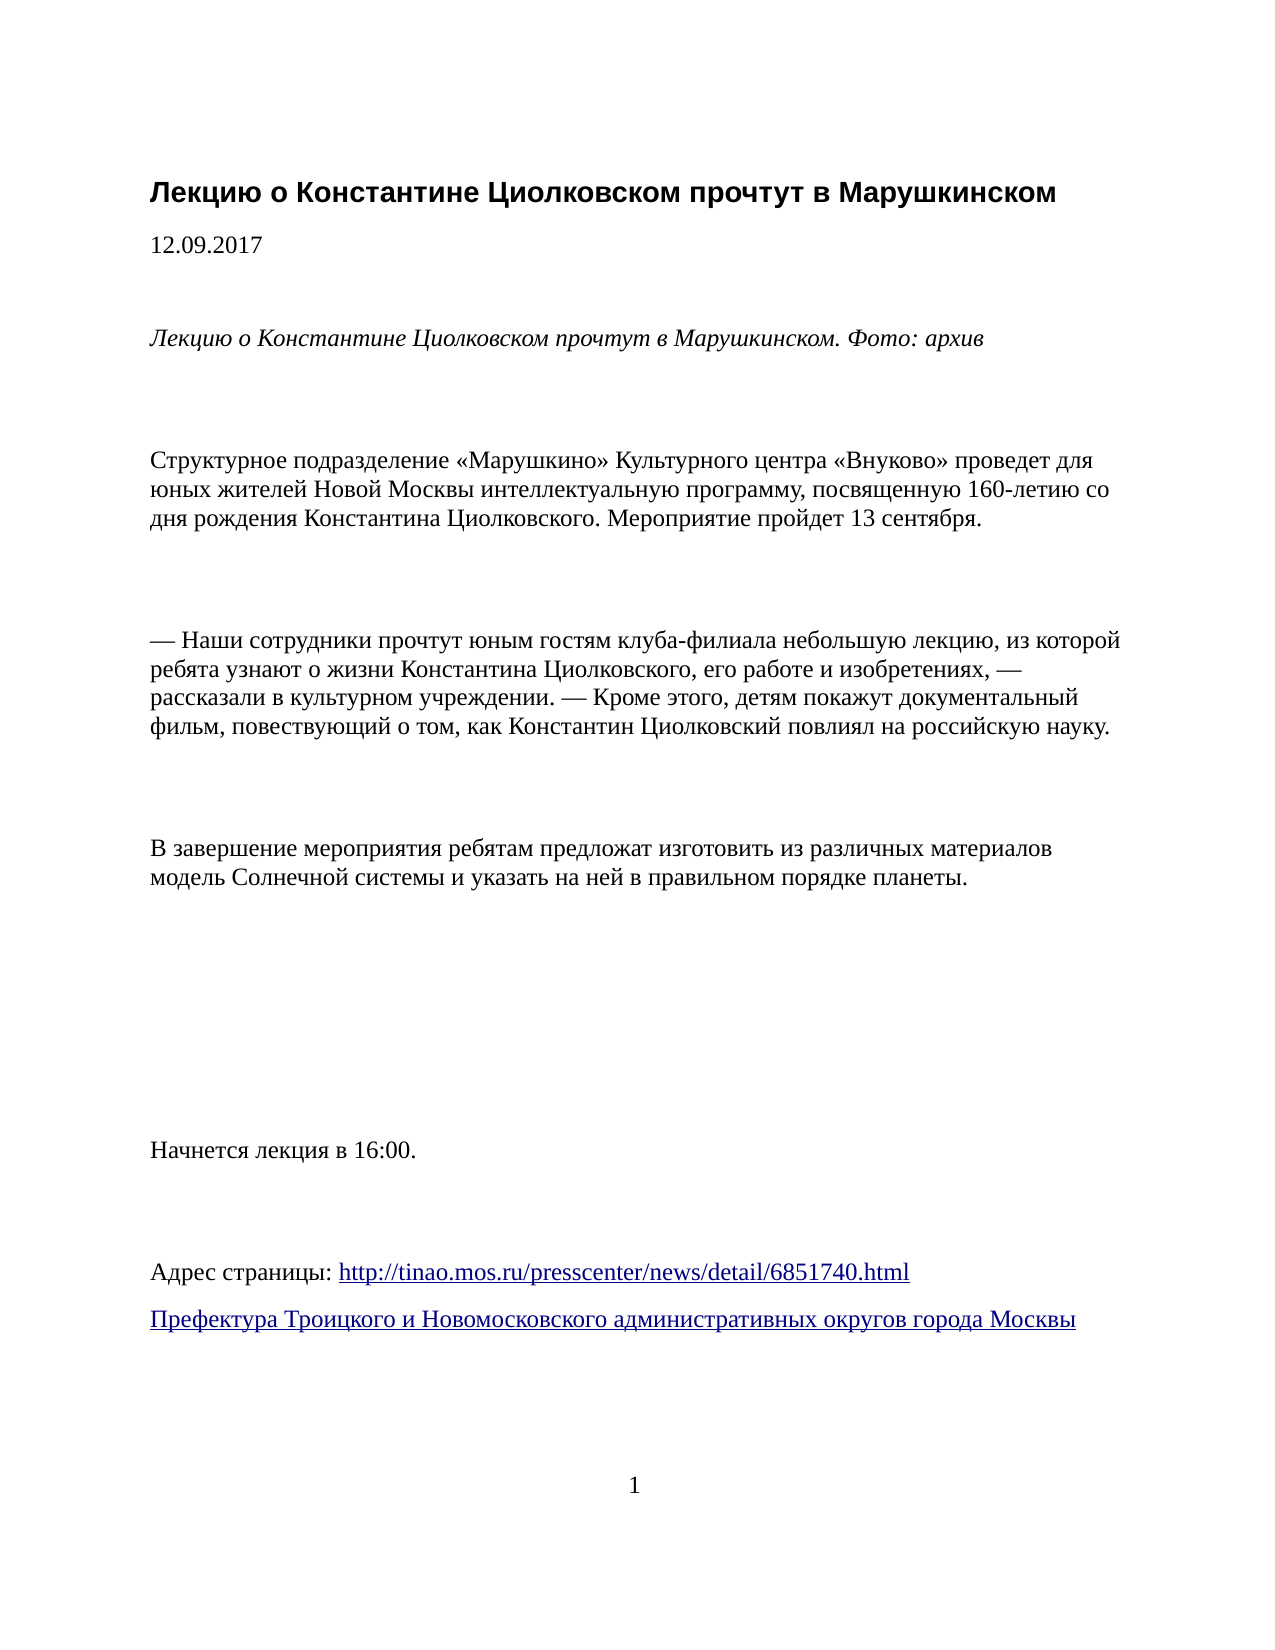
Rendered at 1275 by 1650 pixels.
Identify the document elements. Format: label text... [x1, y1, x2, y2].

text Лекцию о Константине Циолковском прочтут в Марушкинском. Фото: архив [150, 323, 1125, 352]
text — Наши сотрудники прочтут юным гостям клуба-филиала небольшую лекцию, из которой ребята узнают о жизни Константина Циолковского, его работе и изобретениях, — рассказали в культурном учреждении. — Кроме этого, детям покажут документальный фильм, повествующий о том, как Константин Циолковский повлиял на российскую науку. [150, 625, 1125, 740]
text Структурное подразделение «Марушкино» Культурного центра «Внуково» проведет для юных жителей Новой Москвы интеллектуальную программу, посвященную 160-летию со дня рождения Константина Циолковского. Мероприятие пройдет 13 сентября. [150, 445, 1125, 532]
text Префектура Троицкого и Новомосковского административных округов города Москвы [150, 1304, 1125, 1332]
text Адрес страницы: http://tinao.mos.ru/presscenter/news/detail/6851740.html [150, 1257, 1125, 1286]
subtitle Лекцию о Константине Циолковском прочтут в Марушкинском [150, 175, 1125, 208]
text 12.09.2017 [150, 230, 1125, 259]
text Начнется лекция в 16:00. [150, 1135, 1125, 1164]
text В завершение мероприятия ребятам предложат изготовить из различных материалов модель Солнечной системы и указать на ней в правильном порядке планеты. [150, 833, 1125, 891]
